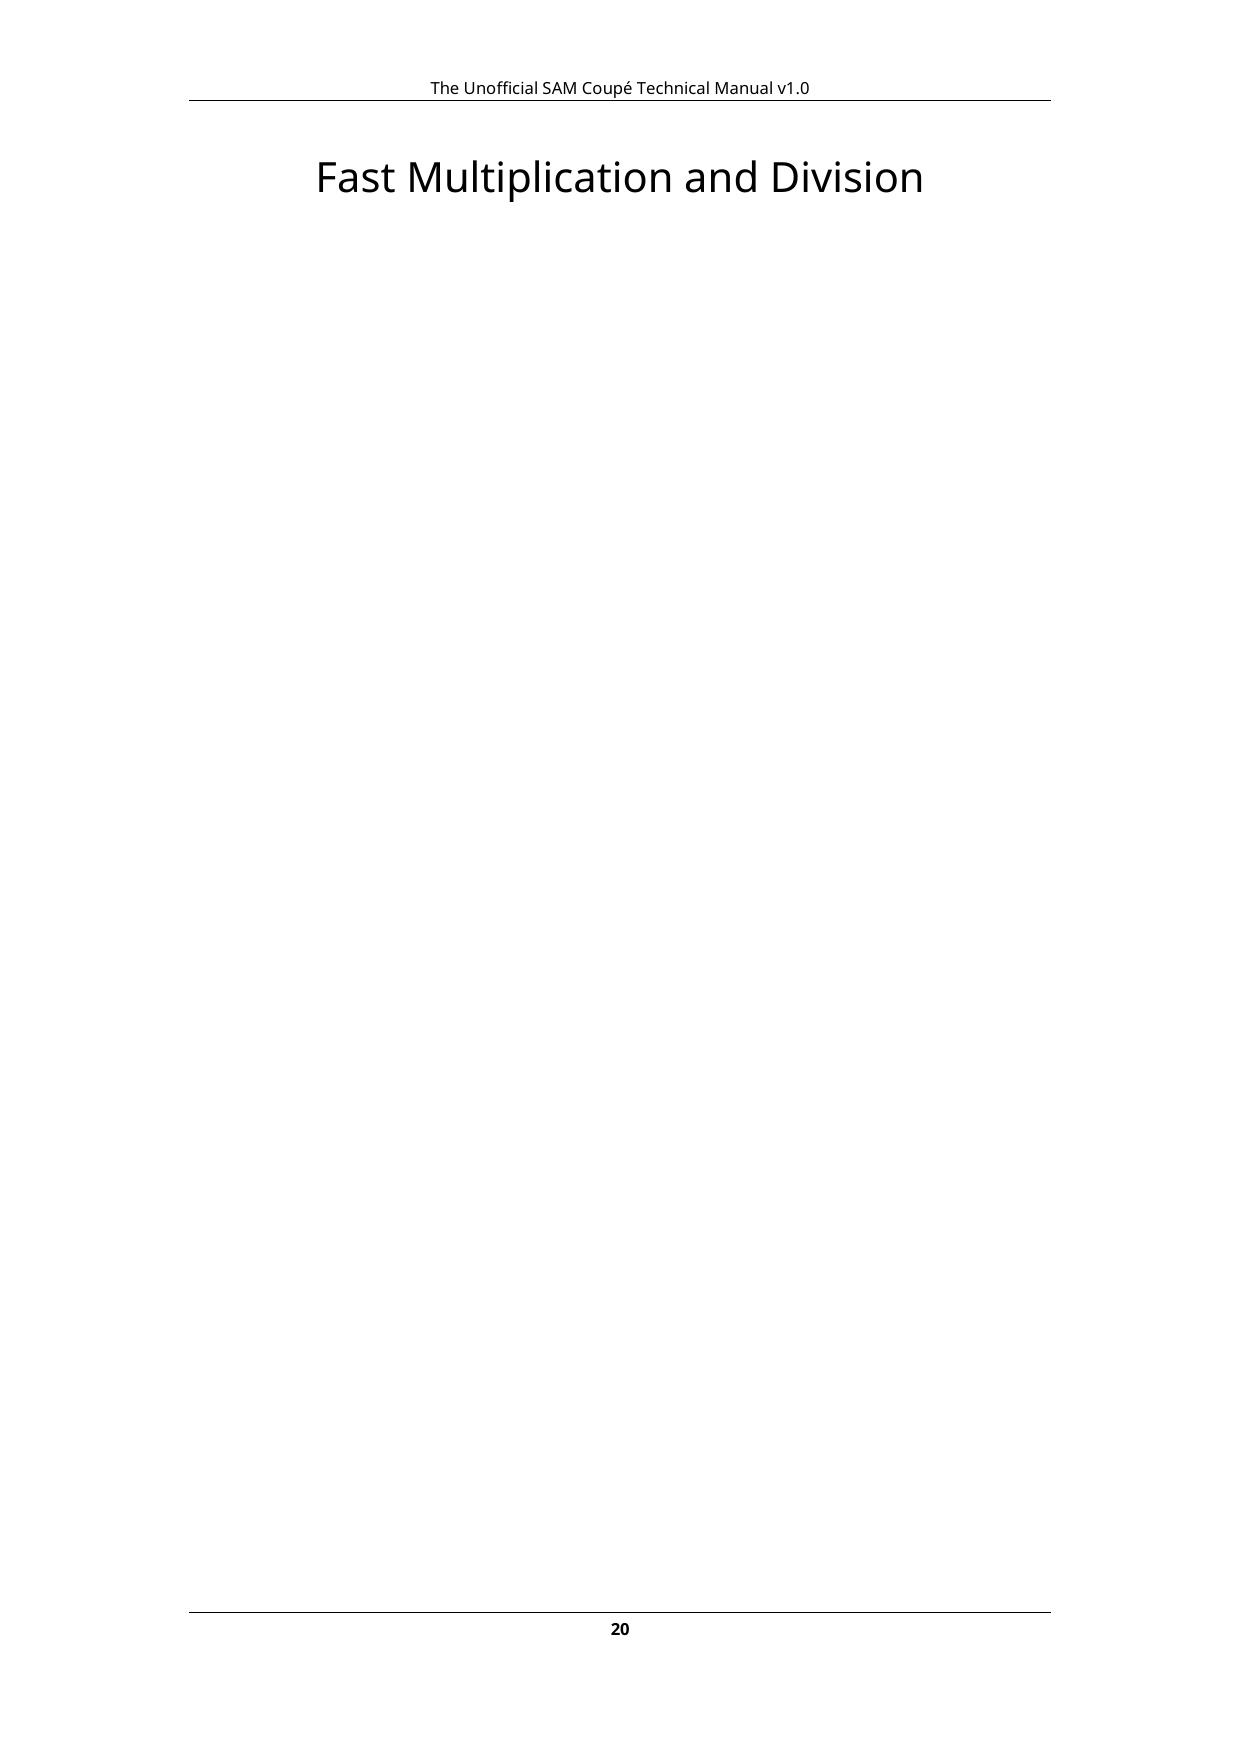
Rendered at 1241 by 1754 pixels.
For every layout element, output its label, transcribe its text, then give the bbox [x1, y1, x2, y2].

text Fast Multiplication and Division [189, 148, 1051, 205]
